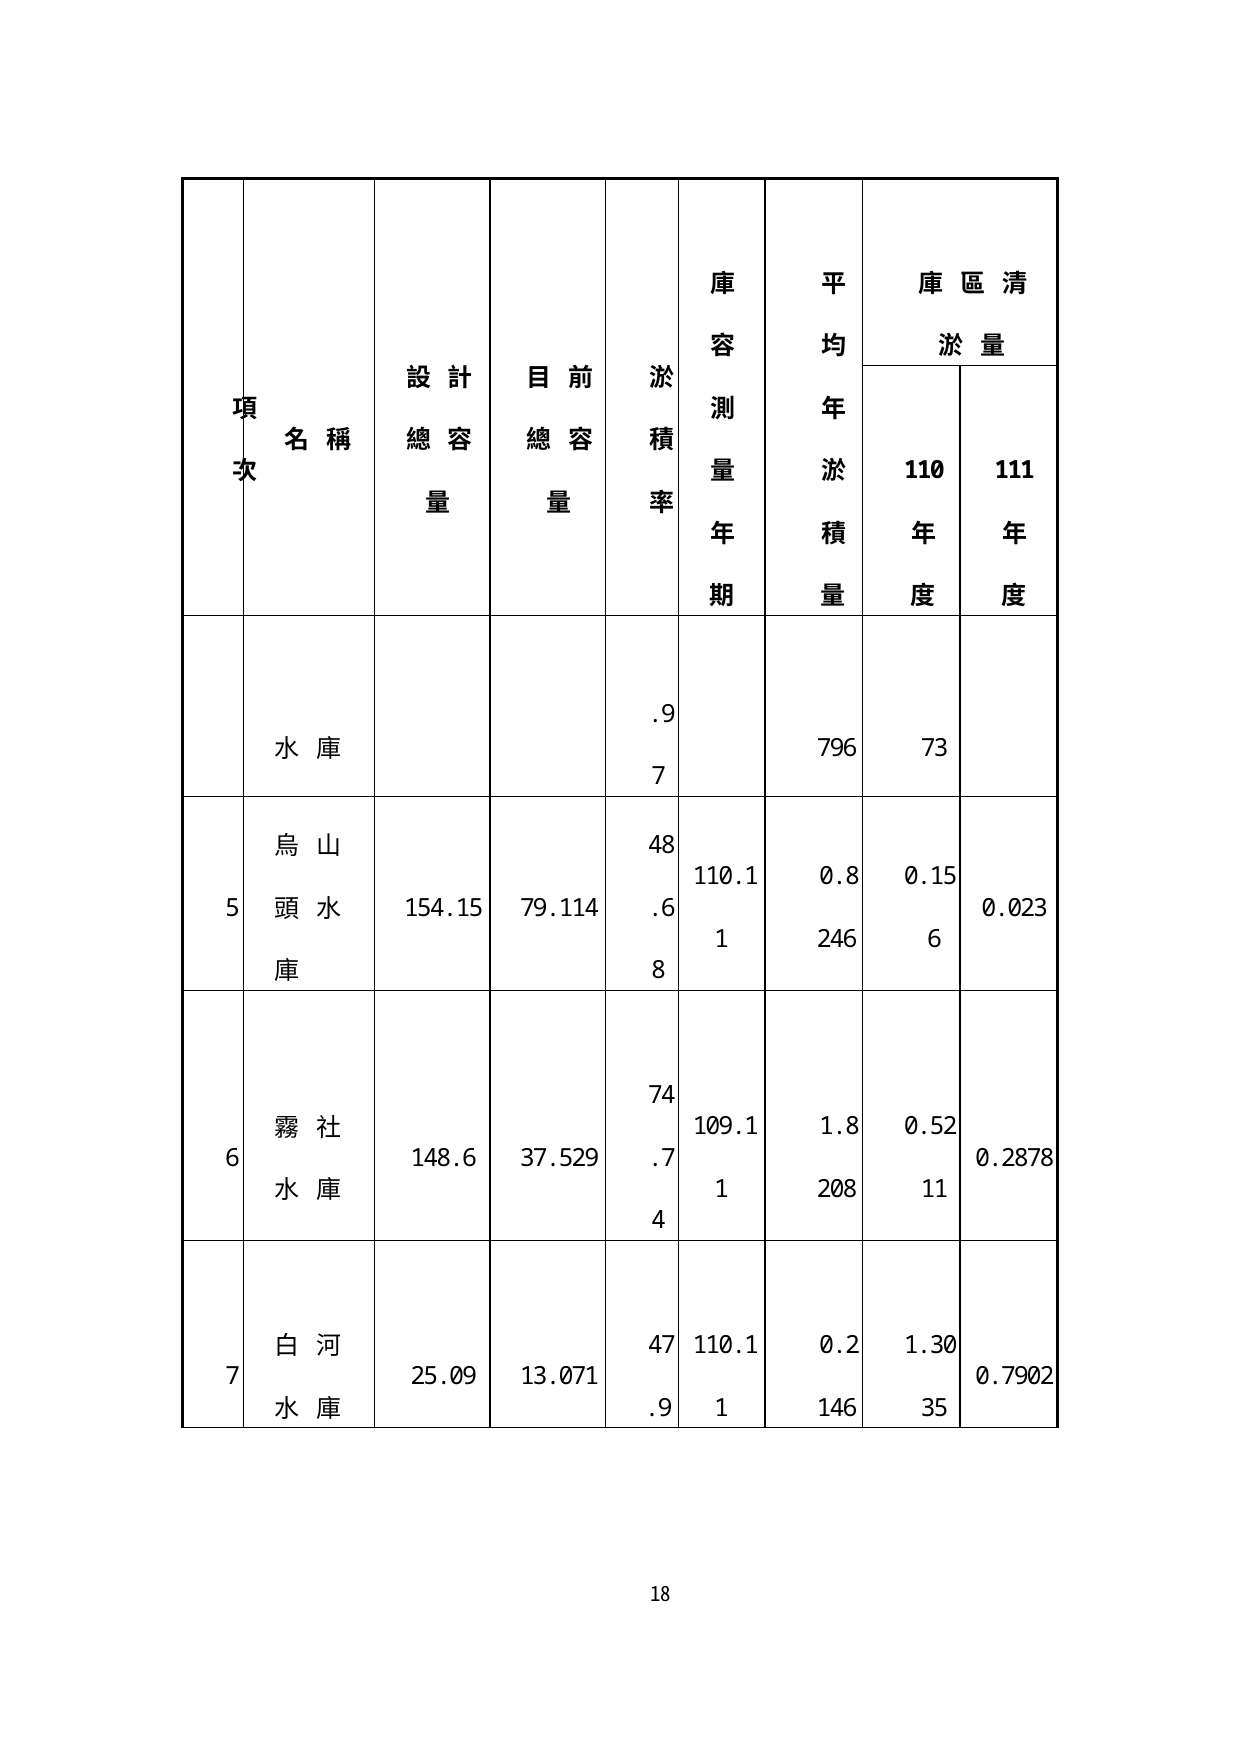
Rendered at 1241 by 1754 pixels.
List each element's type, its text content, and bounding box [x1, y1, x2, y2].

table_cell 154.15 [375, 797, 489, 990]
table_cell 霧社水庫 [244, 991, 374, 1240]
table_cell 0.023 [961, 797, 1056, 990]
table_cell 6 [184, 991, 243, 1240]
table_cell 79.114 [491, 797, 605, 990]
table_cell 0.2146 [766, 1241, 862, 1427]
table_cell [679, 616, 764, 796]
table_cell 73 [863, 616, 959, 796]
table_cell [491, 616, 605, 796]
table_cell 0.5211 [863, 991, 959, 1240]
table_cell 25.09 [375, 1241, 489, 1427]
table_header 淤積率 [606, 180, 678, 615]
table_header 平均年淤積量 [766, 180, 862, 615]
table_header 庫容測量年期 [679, 180, 764, 615]
table_cell 1.8208 [766, 991, 862, 1240]
table_cell 110.11 [679, 1241, 764, 1427]
table_header 庫區清淤量 [863, 180, 1056, 365]
table_cell 13.071 [491, 1241, 605, 1427]
table_cell 烏山頭水庫 [244, 797, 374, 990]
table_header 項次 [184, 180, 243, 615]
table_cell 5 [184, 797, 243, 990]
table_header 目前總容量 [491, 180, 605, 615]
table_cell 白河水庫 [244, 1241, 374, 1427]
table_cell 110.11 [679, 797, 764, 990]
table_cell [375, 616, 489, 796]
table_cell 水庫 [244, 616, 374, 796]
table_cell [961, 616, 1056, 796]
table_cell 109.11 [679, 991, 764, 1240]
table_cell 0.156 [863, 797, 959, 990]
table_cell 111年度 [961, 366, 1056, 615]
table_cell 0.7902 [961, 1241, 1056, 1427]
table_header 設計總容量 [375, 180, 489, 615]
table_cell .97 [606, 616, 678, 796]
table_cell 0.2878 [961, 991, 1056, 1240]
table_cell 48.68 [606, 797, 678, 990]
table_cell 1.3035 [863, 1241, 959, 1427]
table_cell [184, 616, 243, 796]
table_cell 796 [766, 616, 862, 796]
table_cell 74.74 [606, 991, 678, 1240]
table_cell 7 [184, 1241, 243, 1427]
table_cell 47.9 [606, 1241, 678, 1427]
table_cell 148.6 [375, 991, 489, 1240]
table_cell 37.529 [491, 991, 605, 1240]
table_header 項次 [239, 399, 243, 411]
table_header 名稱 [244, 180, 374, 615]
table_cell 0.8246 [766, 797, 862, 990]
table_cell 110年度 [863, 366, 959, 615]
